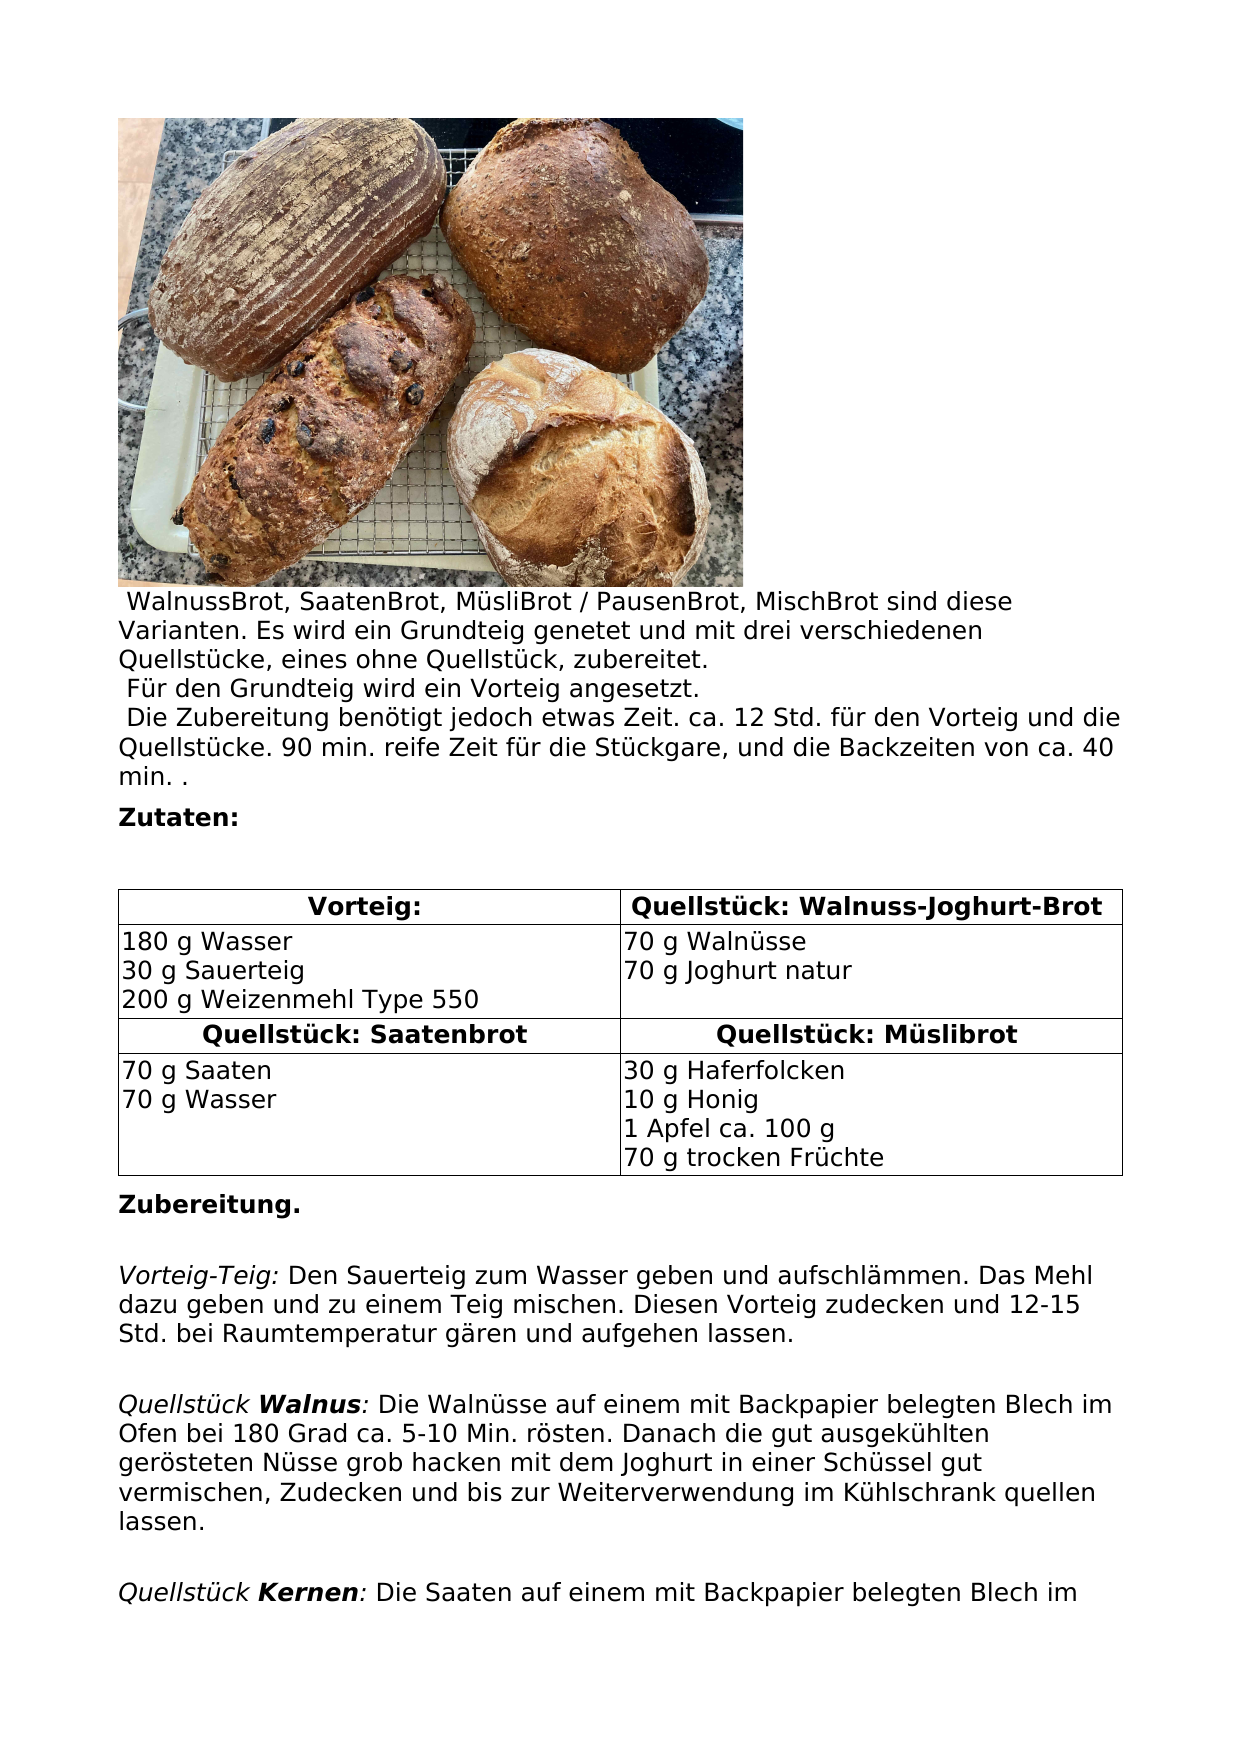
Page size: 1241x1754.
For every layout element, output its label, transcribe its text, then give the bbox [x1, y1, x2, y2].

text Zutaten: [118, 803, 1122, 862]
table_cell 180 g Wasser 30 g Sauerteig 200 g Weizenmehl Type 550 [119, 925, 620, 1018]
table_cell 70 g Walnüsse 70 g Joghurt natur [621, 925, 1122, 1018]
table_cell Quellstück: Müslibrot [621, 1019, 1122, 1053]
text Quellstück Walnus: Die Walnüsse auf einem mit Backpapier belegten Blech im Ofen bei 180 Grad ca. 5-10 Min. rösten. Danach die gut ausgekühlten gerösteten Nüsse grob hacken mit dem Joghurt in einer Schüssel gut vermischen, Zudecken und bis zur Weiterverwendung im Kühlschrank quellen lassen. [118, 1390, 1122, 1565]
text WalnussBrot, SaatenBrot, MüsliBrot / PausenBrot, MischBrot sind diese Varianten. Es wird ein Grundteig genetet und mit drei verschiedenen Quellstücke, eines ohne Quellstück, zubereitet. Für den Grundteig wird ein Vorteig angesetzt. Die Zubereitung benötigt jedoch etwas Zeit. ca. 12 Std. für den Vorteig und die Quellstücke. 90 min. reife Zeit für die Stückgare, und die Backzeiten von ca. 40 min. . [118, 118, 1122, 791]
table_cell 70 g Saaten 70 g Wasser [119, 1054, 620, 1175]
table_header Quellstück: Walnuss-Joghurt-Brot [621, 890, 1122, 924]
table_header Vorteig: [119, 890, 620, 924]
text Zubereitung. [118, 1190, 1122, 1249]
table_cell 30 g Haferfolcken 10 g Honig 1 Apfel ca. 100 g 70 g trocken Früchte [621, 1054, 1122, 1175]
table_cell Quellstück: Saatenbrot [119, 1019, 620, 1053]
text Vorteig-Teig: Den Sauerteig zum Wasser geben und aufschlämmen. Das Mehl dazu geben und zu einem Teig mischen. Diesen Vorteig zudecken und 12-15 Std. bei Raumtemperatur gären und aufgehen lassen. [118, 1261, 1122, 1378]
text Quellstück Kernen: Die Saaten auf einem mit Backpapier belegten Blech im [118, 1578, 1122, 1607]
picture [118, 118, 744, 587]
